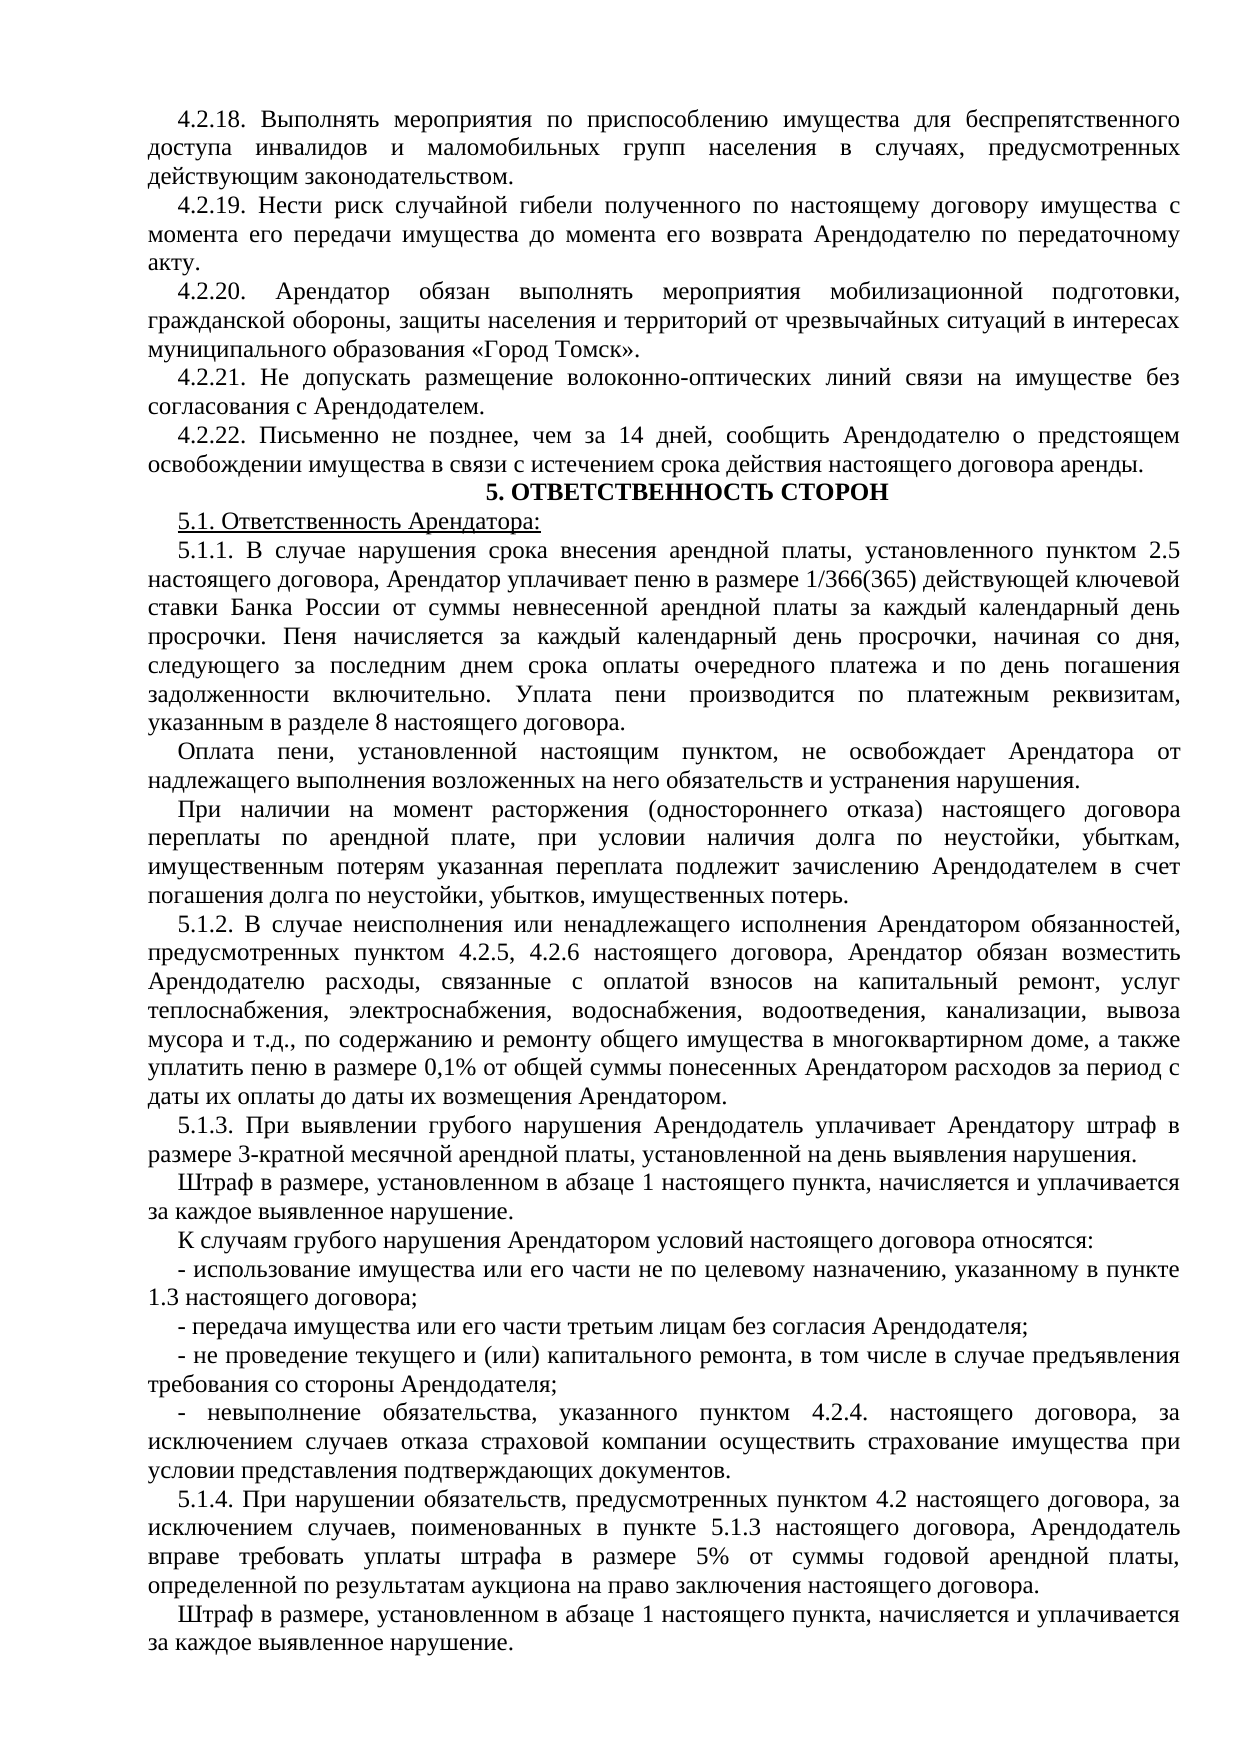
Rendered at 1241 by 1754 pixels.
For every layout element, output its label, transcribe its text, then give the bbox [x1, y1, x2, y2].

text 4.2.22. Письменно не позднее, чем за 14 дней, сообщить Арендодателю о предстоящем освобождении имущества в связи с истечением срока действия настоящего договора аренды. [148, 420, 1181, 477]
text 5.1.2. В случае неисполнения или ненадлежащего исполнения Арендатором обязанностей, предусмотренных пунктом 4.2.5, 4.2.6 настоящего договора, Арендатор обязан возместить Арендодателю расходы, связанные с оплатой взносов на капитальный ремонт, услуг теплоснабжения, электроснабжения, водоснабжения, водоотведения, канализации, вывоза мусора и т.д., по содержанию и ремонту общего имущества в многоквартирном доме, а также уплатить пеню в размере 0,1% от общей суммы понесенных Арендатором расходов за период с даты их оплаты до даты их возмещения Арендатором. [148, 909, 1181, 1110]
text Штраф в размере, установленном в абзаце 1 настоящего пункта, начисляется и уплачивается за каждое выявленное нарушение. [148, 1167, 1181, 1225]
text 4.2.19. Нести риск случайной гибели полученного по настоящему договору имущества с момента его передачи имущества до момента его возврата Арендодателю по передаточному акту. [148, 190, 1181, 276]
text - использование имущества или его части не по целевому назначению, указанному в пункте 1.3 настоящего договора; [148, 1254, 1181, 1311]
text 4.2.20. Арендатор обязан выполнять мероприятия мобилизационной подготовки, гражданской обороны, защиты населения и территорий от чрезвычайных ситуаций в интересах муниципального образования «Город Томск». [148, 276, 1181, 362]
text 4.2.21. Не допускать размещение волоконно-оптических линий связи на имуществе без согласования с Арендодателем. [148, 362, 1181, 420]
text К случаям грубого нарушения Арендатором условий настоящего договора относятся: [148, 1225, 1181, 1254]
text 5.1.1. В случае нарушения срока внесения арендной платы, установленного пунктом 2.5 настоящего договора, Арендатор уплачивает пеню в размере 1/366(365) действующей ключевой ставки Банка России от суммы невнесенной арендной платы за каждый календарный день просрочки. Пеня начисляется за каждый календарный день просрочки, начиная со дня, следующего за последним днем срока оплаты очередного платежа и по день погашения задолженности включительно. Уплата пени производится по платежным реквизитам, указанным в разделе 8 настоящего договора. [148, 535, 1181, 736]
text 4.2.18. Выполнять мероприятия по приспособлению имущества для беспрепятственного доступа инвалидов и маломобильных групп населения в случаях, предусмотренных действующим законодательством. [148, 104, 1181, 190]
text 5.1.3. При выявлении грубого нарушения Арендодатель уплачивает Арендатору штраф в размере 3-кратной месячной арендной платы, установленной на день выявления нарушения. [148, 1110, 1181, 1167]
text При наличии на момент расторжения (одностороннего отказа) настоящего договора переплаты по арендной плате, при условии наличия долга по неустойки, убыткам, имущественным потерям указанная переплата подлежит зачислению Арендодателем в счет погашения долга по неустойки, убытков, имущественных потерь. [148, 794, 1181, 909]
text - передача имущества или его части третьим лицам без согласия Арендодателя; [148, 1311, 1181, 1340]
text 5. ОТВЕТСТВЕННОСТЬ СТОРОН [148, 477, 1181, 506]
text 5.1.4. При нарушении обязательств, предусмотренных пунктом 4.2 настоящего договора, за исключением случаев, поименованных в пункте 5.1.3 настоящего договора, Арендодатель вправе требовать уплаты штрафа в размере 5% от суммы годовой арендной платы, определенной по результатам аукциона на право заключения настоящего договора. [148, 1484, 1181, 1599]
text - невыполнение обязательства, указанного пунктом 4.2.4. настоящего договора, за исключением случаев отказа страховой компании осуществить страхование имущества при условии представления подтверждающих документов. [148, 1397, 1181, 1484]
text 5.1. Ответственность Арендатора: [148, 506, 1181, 535]
text - не проведение текущего и (или) капитального ремонта, в том числе в случае предъявления требования со стороны Арендодателя; [148, 1340, 1181, 1397]
text Оплата пени, установленной настоящим пунктом, не освобождает Арендатора от надлежащего выполнения возложенных на него обязательств и устранения нарушения. [148, 736, 1181, 794]
text Штраф в размере, установленном в абзаце 1 настоящего пункта, начисляется и уплачивается за каждое выявленное нарушение. [148, 1599, 1181, 1656]
